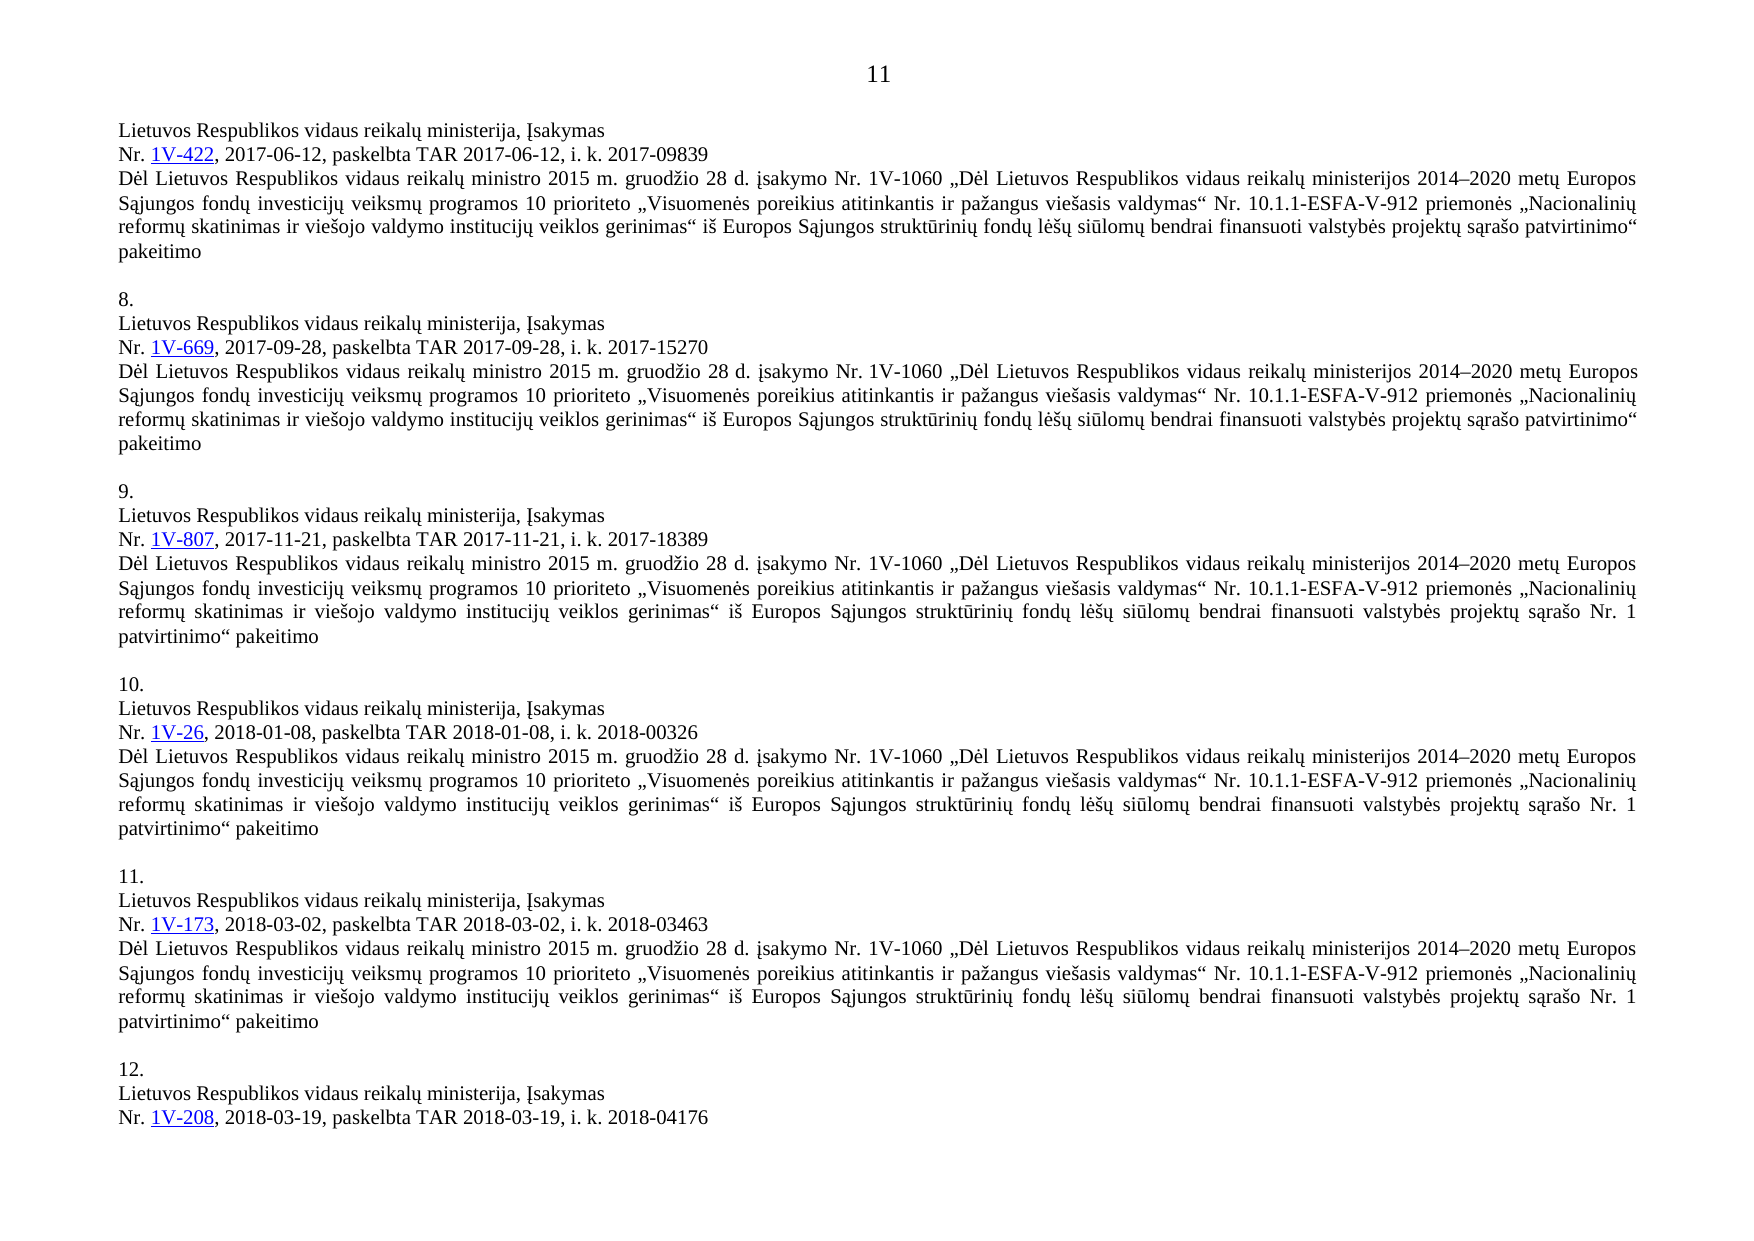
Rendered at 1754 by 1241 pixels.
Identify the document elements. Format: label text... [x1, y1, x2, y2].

text 11. [118, 864, 1639, 888]
text Lietuvos Respublikos vidaus reikalų ministerija, Įsakymas [118, 503, 1639, 527]
text Dėl Lietuvos Respublikos vidaus reikalų ministro 2015 m. gruodžio 28 d. įsakymo Nr. 1V-1060 „Dėl Lietuvos Respublikos vidaus reikalų ministerijos 2014–2020 metų Europos Sąjungos fondų investicijų veiksmų programos 10 prioriteto „Visuomenės poreikius atitinkantis ir pažangus viešasis valdymas“ Nr. 10.1.1-ESFA-V-912 priemonės „Nacionalinių reformų skatinimas ir viešojo valdymo institucijų veiklos gerinimas“ iš Europos Sąjungos struktūrinių fondų lėšų siūlomų bendrai finansuoti valstybės projektų sąrašo Nr. 1 patvirtinimo“ pakeitimo [118, 744, 1639, 840]
text Nr. 1V-669, 2017-09-28, paskelbta TAR 2017-09-28, i. k. 2017-15270 [118, 335, 1639, 359]
text Dėl Lietuvos Respublikos vidaus reikalų ministro 2015 m. gruodžio 28 d. įsakymo Nr. 1V-1060 „Dėl Lietuvos Respublikos vidaus reikalų ministerijos 2014–2020 metų Europos Sąjungos fondų investicijų veiksmų programos 10 prioriteto „Visuomenės poreikius atitinkantis ir pažangus viešasis valdymas“ Nr. 10.1.1-ESFA-V-912 priemonės „Nacionalinių reformų skatinimas ir viešojo valdymo institucijų veiklos gerinimas“ iš Europos Sąjungos struktūrinių fondų lėšų siūlomų bendrai finansuoti valstybės projektų sąrašo Nr. 1 patvirtinimo“ pakeitimo [118, 551, 1639, 648]
text Nr. 1V-173, 2018-03-02, paskelbta TAR 2018-03-02, i. k. 2018-03463 [118, 912, 1639, 936]
text 12. [118, 1057, 1639, 1081]
text 9. [118, 479, 1639, 503]
text Lietuvos Respublikos vidaus reikalų ministerija, Įsakymas [118, 311, 1639, 335]
text 10. [118, 672, 1639, 696]
text Nr. 1V-422, 2017-06-12, paskelbta TAR 2017-06-12, i. k. 2017-09839 [118, 142, 1639, 166]
text Lietuvos Respublikos vidaus reikalų ministerija, Įsakymas [118, 118, 1639, 142]
text Dėl Lietuvos Respublikos vidaus reikalų ministro 2015 m. gruodžio 28 d. įsakymo Nr. 1V-1060 „Dėl Lietuvos Respublikos vidaus reikalų ministerijos 2014–2020 metų Europos Sąjungos fondų investicijų veiksmų programos 10 prioriteto „Visuomenės poreikius atitinkantis ir pažangus viešasis valdymas“ Nr. 10.1.1-ESFA-V-912 priemonės „Nacionalinių reformų skatinimas ir viešojo valdymo institucijų veiklos gerinimas“ iš Europos Sąjungos struktūrinių fondų lėšų siūlomų bendrai finansuoti valstybės projektų sąrašo patvirtinimo“ pakeitimo [118, 359, 1639, 455]
text Nr. 1V-26, 2018-01-08, paskelbta TAR 2018-01-08, i. k. 2018-00326 [118, 720, 1639, 744]
text Lietuvos Respublikos vidaus reikalų ministerija, Įsakymas [118, 888, 1639, 912]
text Lietuvos Respublikos vidaus reikalų ministerija, Įsakymas [118, 1081, 1639, 1105]
text Dėl Lietuvos Respublikos vidaus reikalų ministro 2015 m. gruodžio 28 d. įsakymo Nr. 1V-1060 „Dėl Lietuvos Respublikos vidaus reikalų ministerijos 2014–2020 metų Europos Sąjungos fondų investicijų veiksmų programos 10 prioriteto „Visuomenės poreikius atitinkantis ir pažangus viešasis valdymas“ Nr. 10.1.1-ESFA-V-912 priemonės „Nacionalinių reformų skatinimas ir viešojo valdymo institucijų veiklos gerinimas“ iš Europos Sąjungos struktūrinių fondų lėšų siūlomų bendrai finansuoti valstybės projektų sąrašo Nr. 1 patvirtinimo“ pakeitimo [118, 936, 1639, 1033]
text Nr. 1V-807, 2017-11-21, paskelbta TAR 2017-11-21, i. k. 2017-18389 [118, 527, 1639, 551]
text Dėl Lietuvos Respublikos vidaus reikalų ministro 2015 m. gruodžio 28 d. įsakymo Nr. 1V-1060 „Dėl Lietuvos Respublikos vidaus reikalų ministerijos 2014–2020 metų Europos Sąjungos fondų investicijų veiksmų programos 10 prioriteto „Visuomenės poreikius atitinkantis ir pažangus viešasis valdymas“ Nr. 10.1.1-ESFA-V-912 priemonės „Nacionalinių reformų skatinimas ir viešojo valdymo institucijų veiklos gerinimas“ iš Europos Sąjungos struktūrinių fondų lėšų siūlomų bendrai finansuoti valstybės projektų sąrašo patvirtinimo“ pakeitimo [118, 166, 1639, 263]
text Nr. 1V-208, 2018-03-19, paskelbta TAR 2018-03-19, i. k. 2018-04176 [118, 1105, 1639, 1129]
text 8. [118, 287, 1639, 311]
text Lietuvos Respublikos vidaus reikalų ministerija, Įsakymas [118, 696, 1639, 720]
